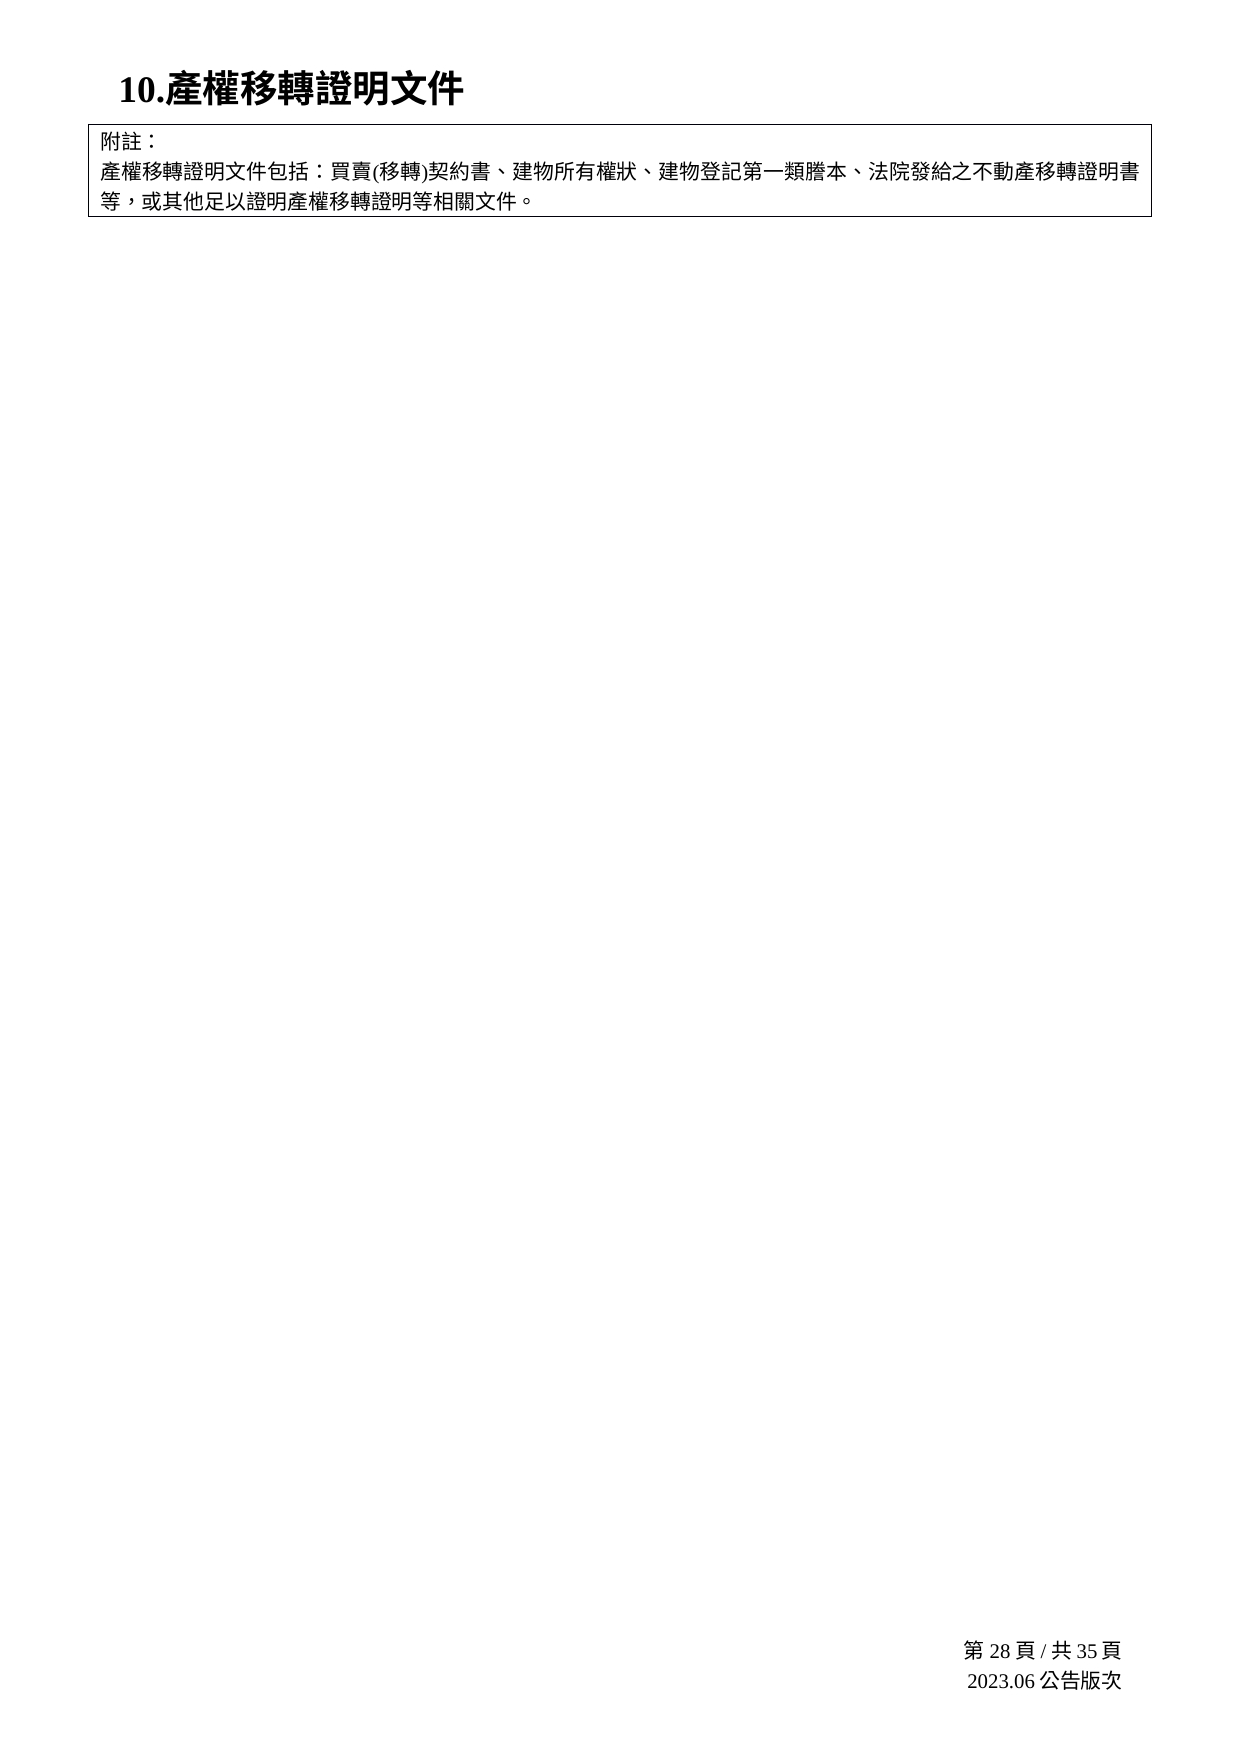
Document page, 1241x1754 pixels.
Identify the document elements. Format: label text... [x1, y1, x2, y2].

table_cell 附註： 產權移轉證明文件包括：買賣(移轉)契約書、建物所有權狀、建物登記第一類謄本、法院發給之不動產移轉證明書等，或其他足以證明產權移轉證明等相關文件。 [89, 125, 1151, 216]
